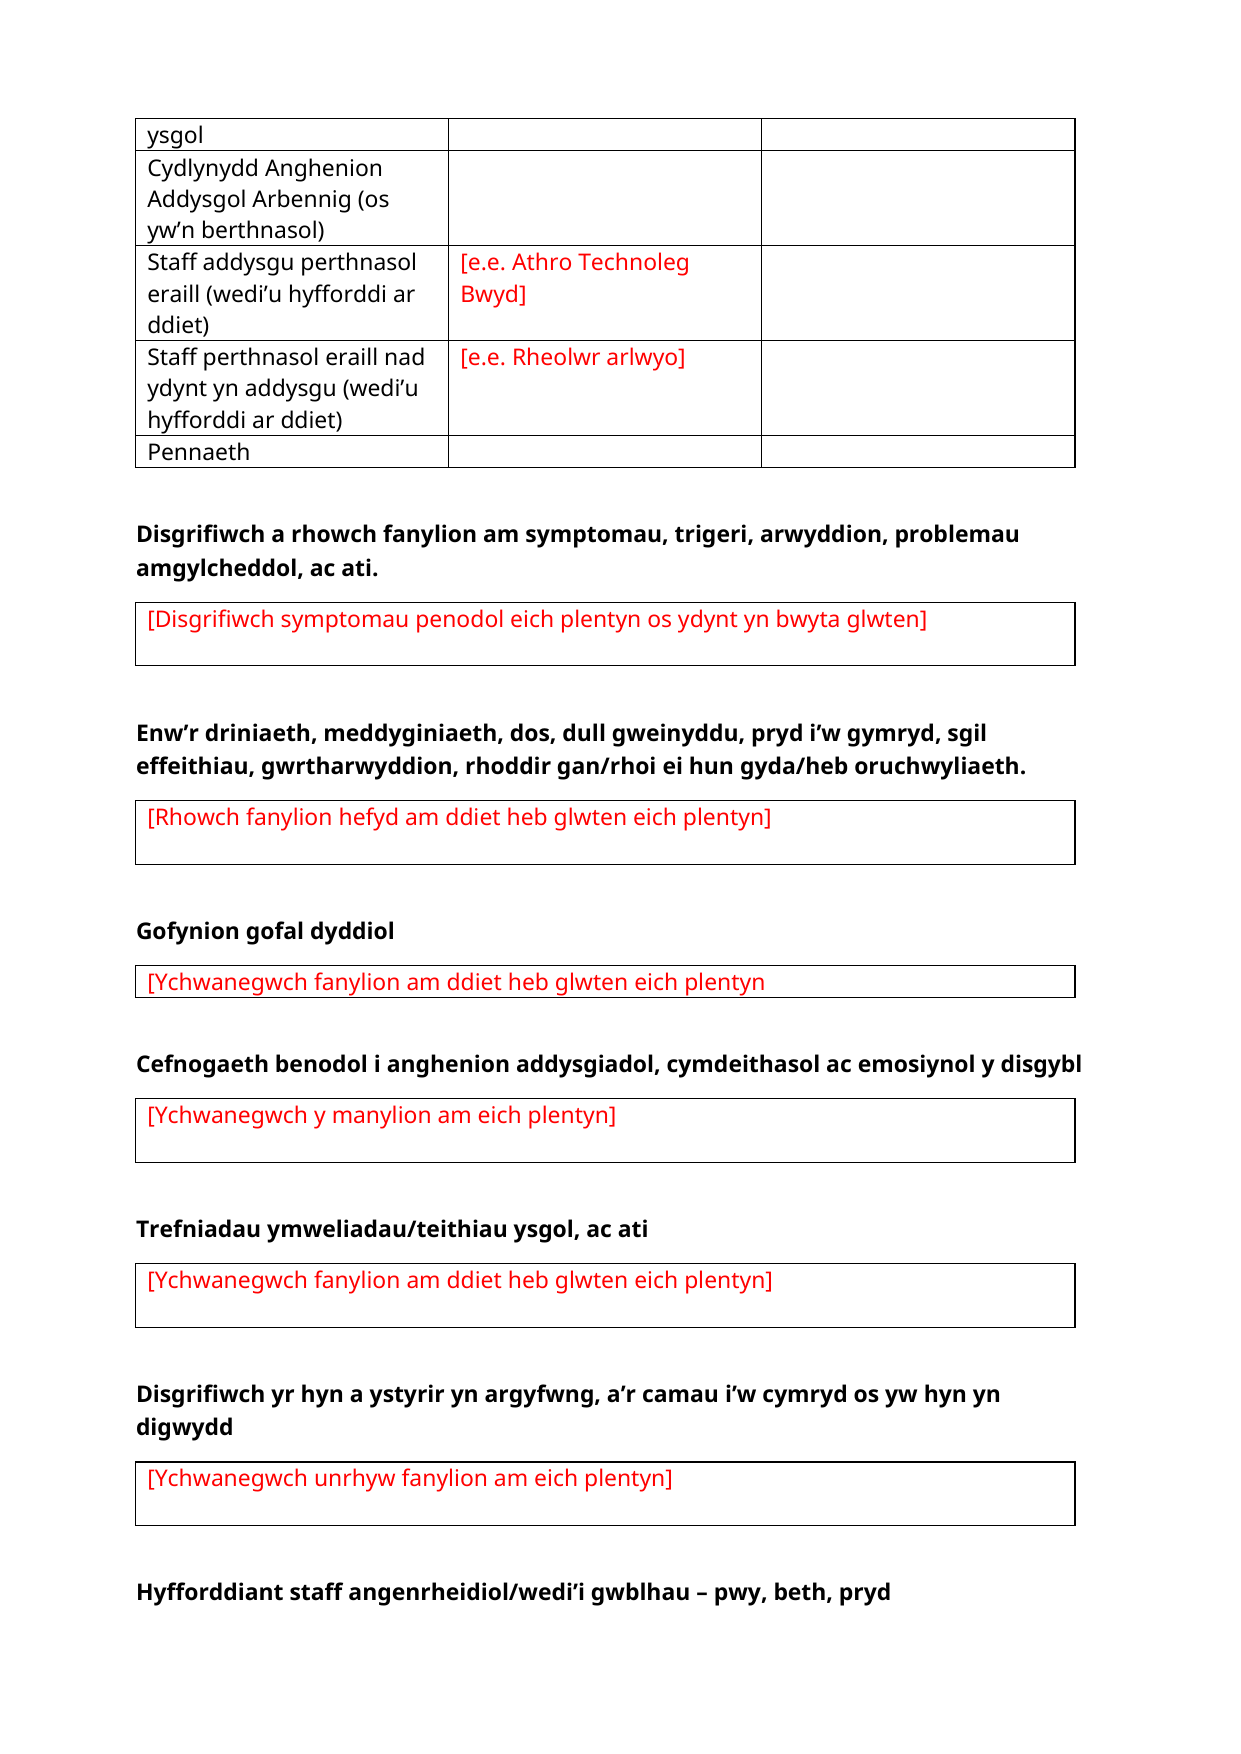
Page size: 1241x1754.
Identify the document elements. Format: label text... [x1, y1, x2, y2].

table_cell Pennaeth [136, 436, 448, 467]
text Trefniadau ymweliadau/teithiau ysgol, ac ati [136, 1213, 1104, 1244]
table_cell ysgol [136, 119, 448, 150]
table_cell Staff addysgu perthnasol eraill (wedi’u hyfforddi ar ddiet) [136, 246, 448, 340]
text Disgrifiwch yr hyn a ystyrir yn argyfwng, a’r camau i’w cymryd os yw hyn yn digwydd [136, 1378, 1104, 1442]
table_header [Ychwanegwch fanylion am ddiet heb glwten eich plentyn] [136, 1264, 1074, 1327]
table_cell [762, 436, 1074, 467]
table_header [Disgrifiwch symptomau penodol eich plentyn os ydynt yn bwyta glwten] [136, 603, 1074, 665]
table_header [Ychwanegwch unrhyw fanylion am eich plentyn] [136, 1463, 1074, 1525]
table_cell [449, 151, 761, 245]
table_cell [762, 341, 1074, 435]
table_cell [449, 119, 761, 150]
table_header [Ychwanegwch fanylion am ddiet heb glwten eich plentyn [136, 966, 1074, 997]
table_cell [762, 119, 1074, 150]
table_cell Staff perthnasol eraill nad ydynt yn addysgu (wedi’u hyfforddi ar ddiet) [136, 341, 448, 435]
text Gofynion gofal dyddiol [136, 915, 1104, 946]
text Disgrifiwch a rhowch fanylion am symptomau, trigeri, arwyddion, problemau amgylcheddol, ac ati. [136, 518, 1104, 583]
table_header [Rhowch fanylion hefyd am ddiet heb glwten eich plentyn] [136, 801, 1074, 863]
table_cell [449, 436, 761, 467]
table_header [Ychwanegwch y manylion am eich plentyn] [136, 1099, 1074, 1162]
text Cefnogaeth benodol i anghenion addysgiadol, cymdeithasol ac emosiynol y disgybl [136, 1048, 1104, 1079]
text Hyfforddiant staff angenrheidiol/wedi’i gwblhau – pwy, beth, pryd [136, 1576, 1104, 1607]
text Enw’r driniaeth, meddyginiaeth, dos, dull gweinyddu, pryd i’w gymryd, sgil effeithiau, gwrtharwyddion, rhoddir gan/rhoi ei hun gyda/heb oruchwyliaeth. [136, 716, 1104, 781]
table_cell [e.e. Athro Technoleg Bwyd] [449, 246, 761, 340]
table_cell [762, 246, 1074, 340]
table_cell [e.e. Rheolwr arlwyo] [449, 341, 761, 435]
table_cell [762, 151, 1074, 245]
table_cell Cydlynydd Anghenion Addysgol Arbennig (os yw’n berthnasol) [136, 151, 448, 245]
